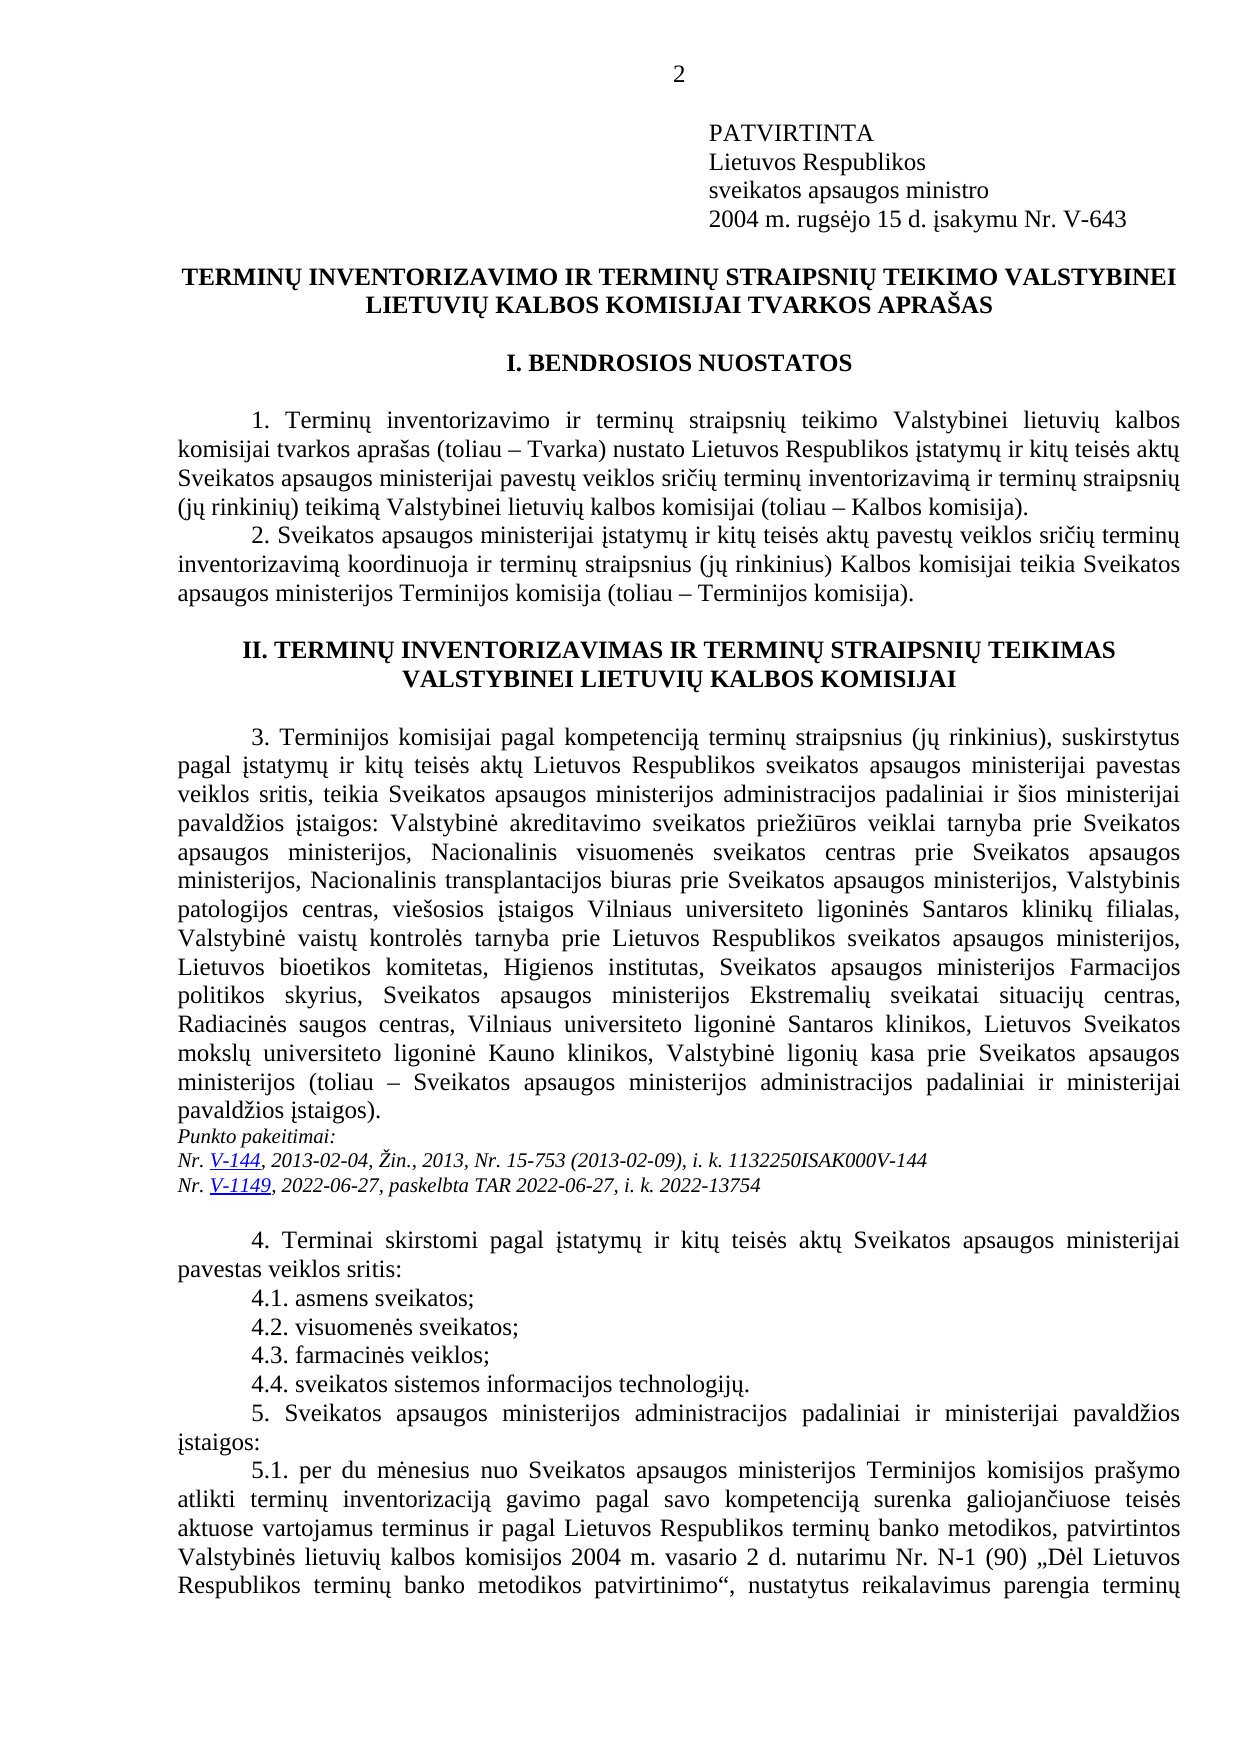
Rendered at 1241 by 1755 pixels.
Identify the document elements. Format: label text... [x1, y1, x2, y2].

text 4.3. farmacinės veiklos; [177, 1340, 1181, 1369]
text Nr. V-144, 2013-02-04, Žin., 2013, Nr. 15-753 (2013-02-09), i. k. 1132250ISAK000V-144 [177, 1148, 1181, 1172]
text 5. Sveikatos apsaugos ministerijos administracijos padaliniai ir ministerijai pavaldžios įstaigos: [177, 1398, 1181, 1455]
text Punkto pakeitimai: [177, 1124, 1181, 1148]
text 2. Sveikatos apsaugos ministerijai įstatymų ir kitų teisės aktų pavestų veiklos sričių terminų inventorizavimą koordinuoja ir terminų straipsnius (jų rinkinius) Kalbos komisijai teikia Sveikatos apsaugos ministerijos Terminijos komisija (toliau – Terminijos komisija). [177, 521, 1181, 607]
text 4.4. sveikatos sistemos informacijos technologijų. [177, 1369, 1181, 1398]
text I. Bendrosios nuostatos [177, 348, 1181, 377]
text 4.2. visuomenės sveikatos; [177, 1312, 1181, 1340]
text TERMINŲ INVENTORIZAVIMO IR TERMINŲ STRAIPSNIŲ TEIKIMO VALSTYBINEI LIETUVIŲ KALBOS KOMISIJAI TVARKOS APRAŠAS [177, 262, 1181, 319]
text 5.1. per du mėnesius nuo Sveikatos apsaugos ministerijos Terminijos komisijos prašymo atlikti terminų inventorizaciją gavimo pagal savo kompetenciją surenka galiojančiuose teisės aktuose vartojamus terminus ir pagal Lietuvos Respublikos terminų banko metodikos, patvirtintos Valstybinės lietuvių kalbos komisijos 2004 m. vasario 2 d. nutarimu Nr. N-1 (90) „Dėl Lietuvos Respublikos terminų banko metodikos patvirtinimo“, nustatytus reikalavimus parengia terminų [177, 1455, 1181, 1599]
text sveikatos apsaugos ministro [177, 176, 1181, 204]
text Lietuvos Respublikos [177, 147, 1181, 176]
text 4.1. asmens sveikatos; [177, 1283, 1181, 1312]
text II. TERMINŲ INVENTORIZAVIMAS ir terminų straipsnių teikimas valstybinei lietuvių kalbos komisijai [177, 636, 1181, 693]
text 3. Terminijos komisijai pagal kompetenciją terminų straipsnius (jų rinkinius), suskirstytus pagal įstatymų ir kitų teisės aktų Lietuvos Respublikos sveikatos apsaugos ministerijai pavestas veiklos sritis, teikia Sveikatos apsaugos ministerijos administracijos padaliniai ir šios ministerijai pavaldžios įstaigos: Valstybinė akreditavimo sveikatos priežiūros veiklai tarnyba prie Sveikatos apsaugos ministerijos, Nacionalinis visuomenės sveikatos centras prie Sveikatos apsaugos ministerijos, Nacionalinis transplantacijos biuras prie Sveikatos apsaugos ministerijos, Valstybinis patologijos centras, viešosios įstaigos Vilniaus universiteto ligoninės Santaros klinikų filialas, Valstybinė vaistų kontrolės tarnyba prie Lietuvos Respublikos sveikatos apsaugos ministerijos, Lietuvos bioetikos komitetas, Higienos institutas, Sveikatos apsaugos ministerijos Farmacijos politikos skyrius, Sveikatos apsaugos ministerijos Ekstremalių sveikatai situacijų centras, Radiacinės saugos centras, Vilniaus universiteto ligoninė Santaros klinikos, Lietuvos Sveikatos mokslų universiteto ligoninė Kauno klinikos, Valstybinė ligonių kasa prie Sveikatos apsaugos ministerijos (toliau – Sveikatos apsaugos ministerijos administracijos padaliniai ir ministerijai pavaldžios įstaigos). [177, 722, 1181, 1124]
text 4. Terminai skirstomi pagal įstatymų ir kitų teisės aktų Sveikatos apsaugos ministerijai pavestas veiklos sritis: [177, 1225, 1181, 1283]
text Nr. V-1149, 2022-06-27, paskelbta TAR 2022-06-27, i. k. 2022-13754 [177, 1172, 1181, 1197]
text PATVIRTINTA [709, 118, 1181, 147]
text 2004 m. rugsėjo 15 d. įsakymu Nr. V-643 [177, 204, 1181, 233]
text 1. Terminų inventorizavimo ir terminų straipsnių teikimo Valstybinei lietuvių kalbos komisijai tvarkos aprašas (toliau – Tvarka) nustato Lietuvos Respublikos įstatymų ir kitų teisės aktų Sveikatos apsaugos ministerijai pavestų veiklos sričių terminų inventorizavimą ir terminų straipsnių (jų rinkinių) teikimą Valstybinei lietuvių kalbos komisijai (toliau – Kalbos komisija). [177, 406, 1181, 521]
